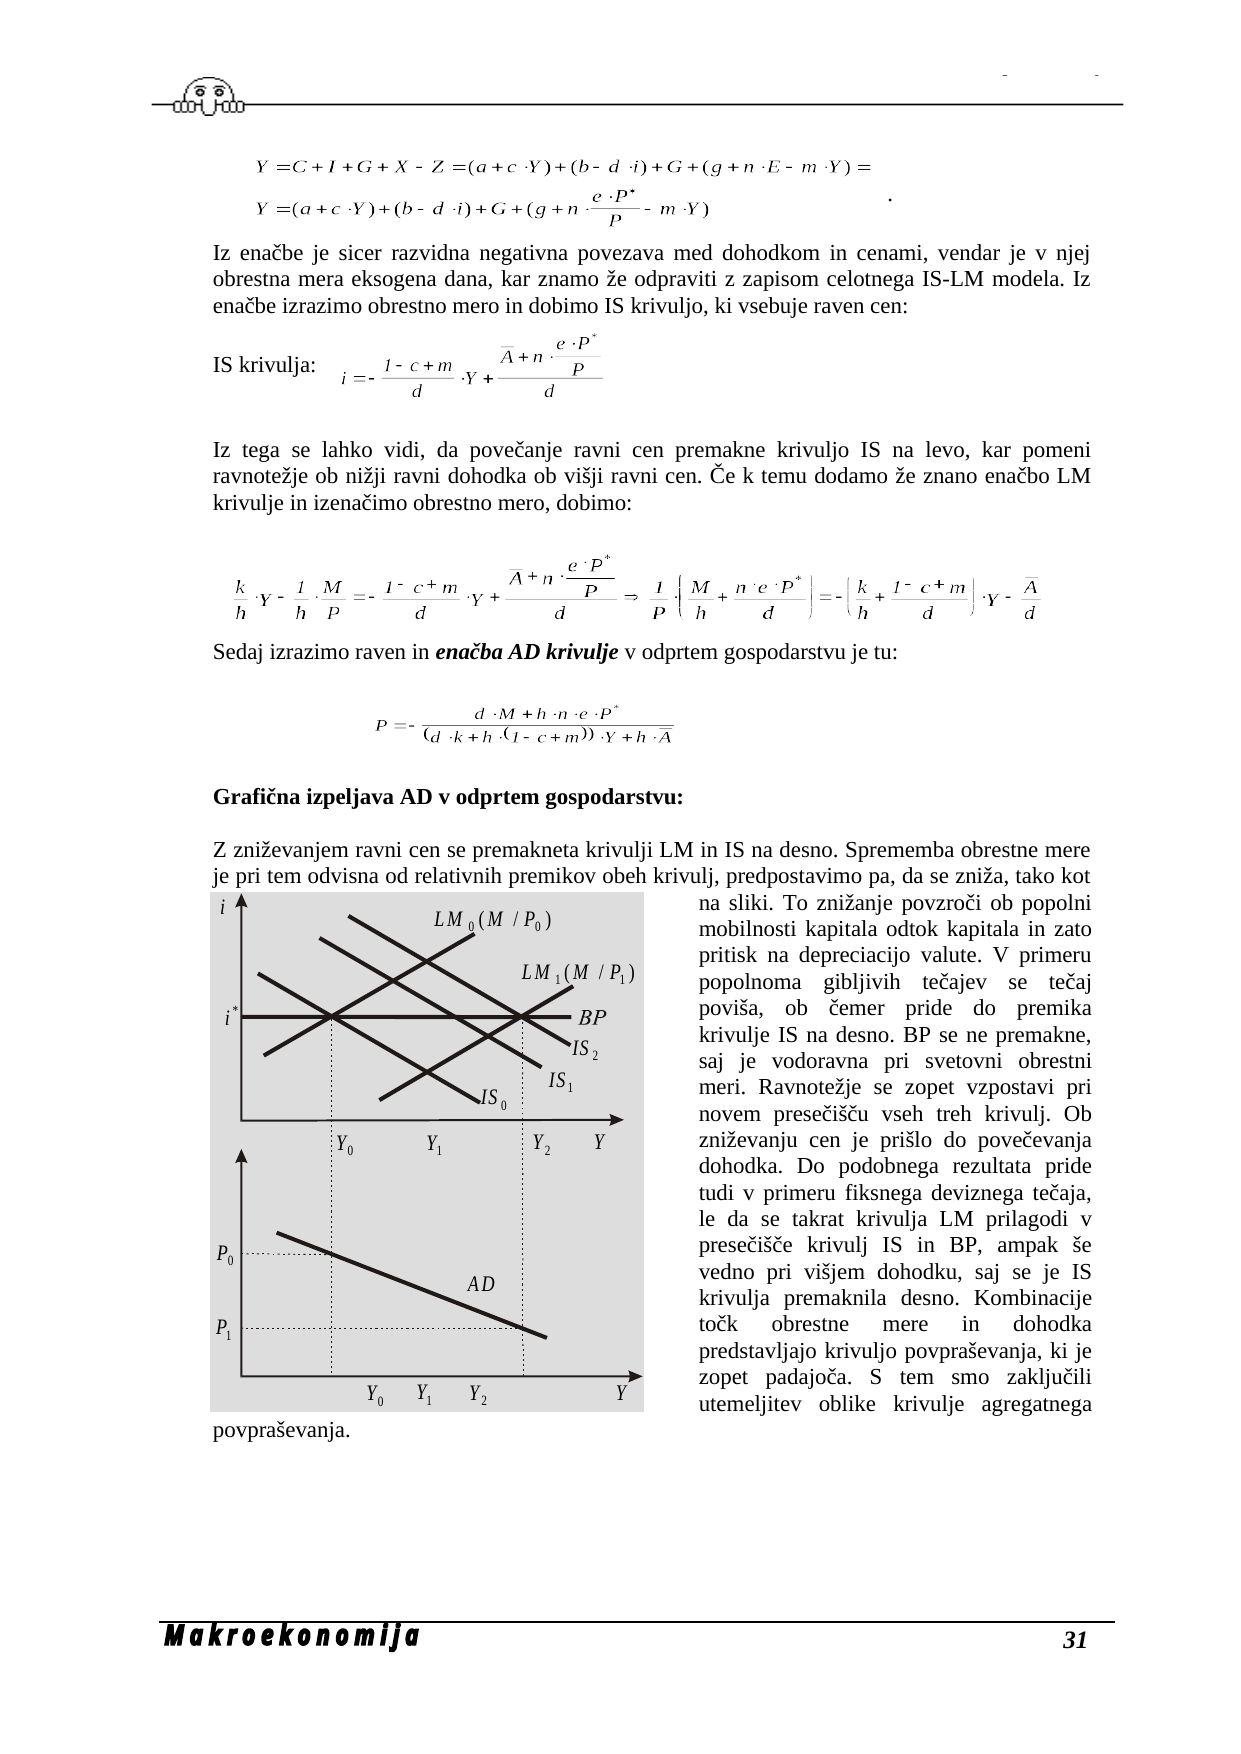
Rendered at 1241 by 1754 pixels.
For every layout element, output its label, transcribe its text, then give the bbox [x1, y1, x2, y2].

text Sedaj izrazimo raven in enačba AD krivulje v odprtem gospodarstvu je tu: [213, 638, 1092, 664]
text IS krivulja: [213, 318, 1092, 410]
text Iz tega se lahko vidi, da povečanje ravni cen premakne krivuljo IS na levo, kar pomeni ravnotežje ob nižji ravni dohodka ob višji ravni cen. Če k temu dodamo že znano enačbo LM krivulje in izenačimo obrestno mero, dobimo: [213, 436, 1092, 515]
text Iz enačbe je sicer razvidna negativna povezava med dohodkom in cenami, vendar je v njej obrestna mera eksogena dana, kar znamo že odpraviti z zapisom celotnega IS-LM modela. Iz enačbe izrazimo obrestno mero in dobimo IS krivuljo, ki vsebuje raven cen: [213, 239, 1092, 318]
text Z zniževanjem ravni cen se premakneta krivulji LM in IS na desno. Sprememba obrestne mere je pri tem odvisna od relativnih premikov obeh krivulj, predpostavimo pa, da se zniža, tako kot na sliki. To znižanje povzroči ob popolni mobilnosti kapitala odtok kapitala in zato pritisk na depreciacijo valute. V primeru popolnoma gibljivih tečajev se tečaj poviša, ob čemer pride do premika krivulje IS na desno. BP se ne premakne, saj je vodoravna pri svetovni obrestni meri. Ravnotežje se zopet vzpostavi pri novem presečišču vseh treh krivulj. Ob zniževanju cen je prišlo do povečevanja dohodka. Do podobnega rezultata pride tudi v primeru fiksnega deviznega tečaja, le da se takrat krivulja LM prilagodi v presečišče krivulj IS in BP, ampak še vedno pri višjem dohodku, saj se je IS krivulja premaknila desno. Kombinacije točk obrestne mere in dohodka predstavljajo krivuljo povpraševanja, ki je zopet padajoča. S tem smo zaključili utemeljitev oblike krivulje agregatnega povpraševanja. [213, 836, 1092, 1442]
text . [236, 148, 1092, 239]
text Grafična izpeljava AD v odprtem gospodarstvu: [213, 783, 1092, 810]
